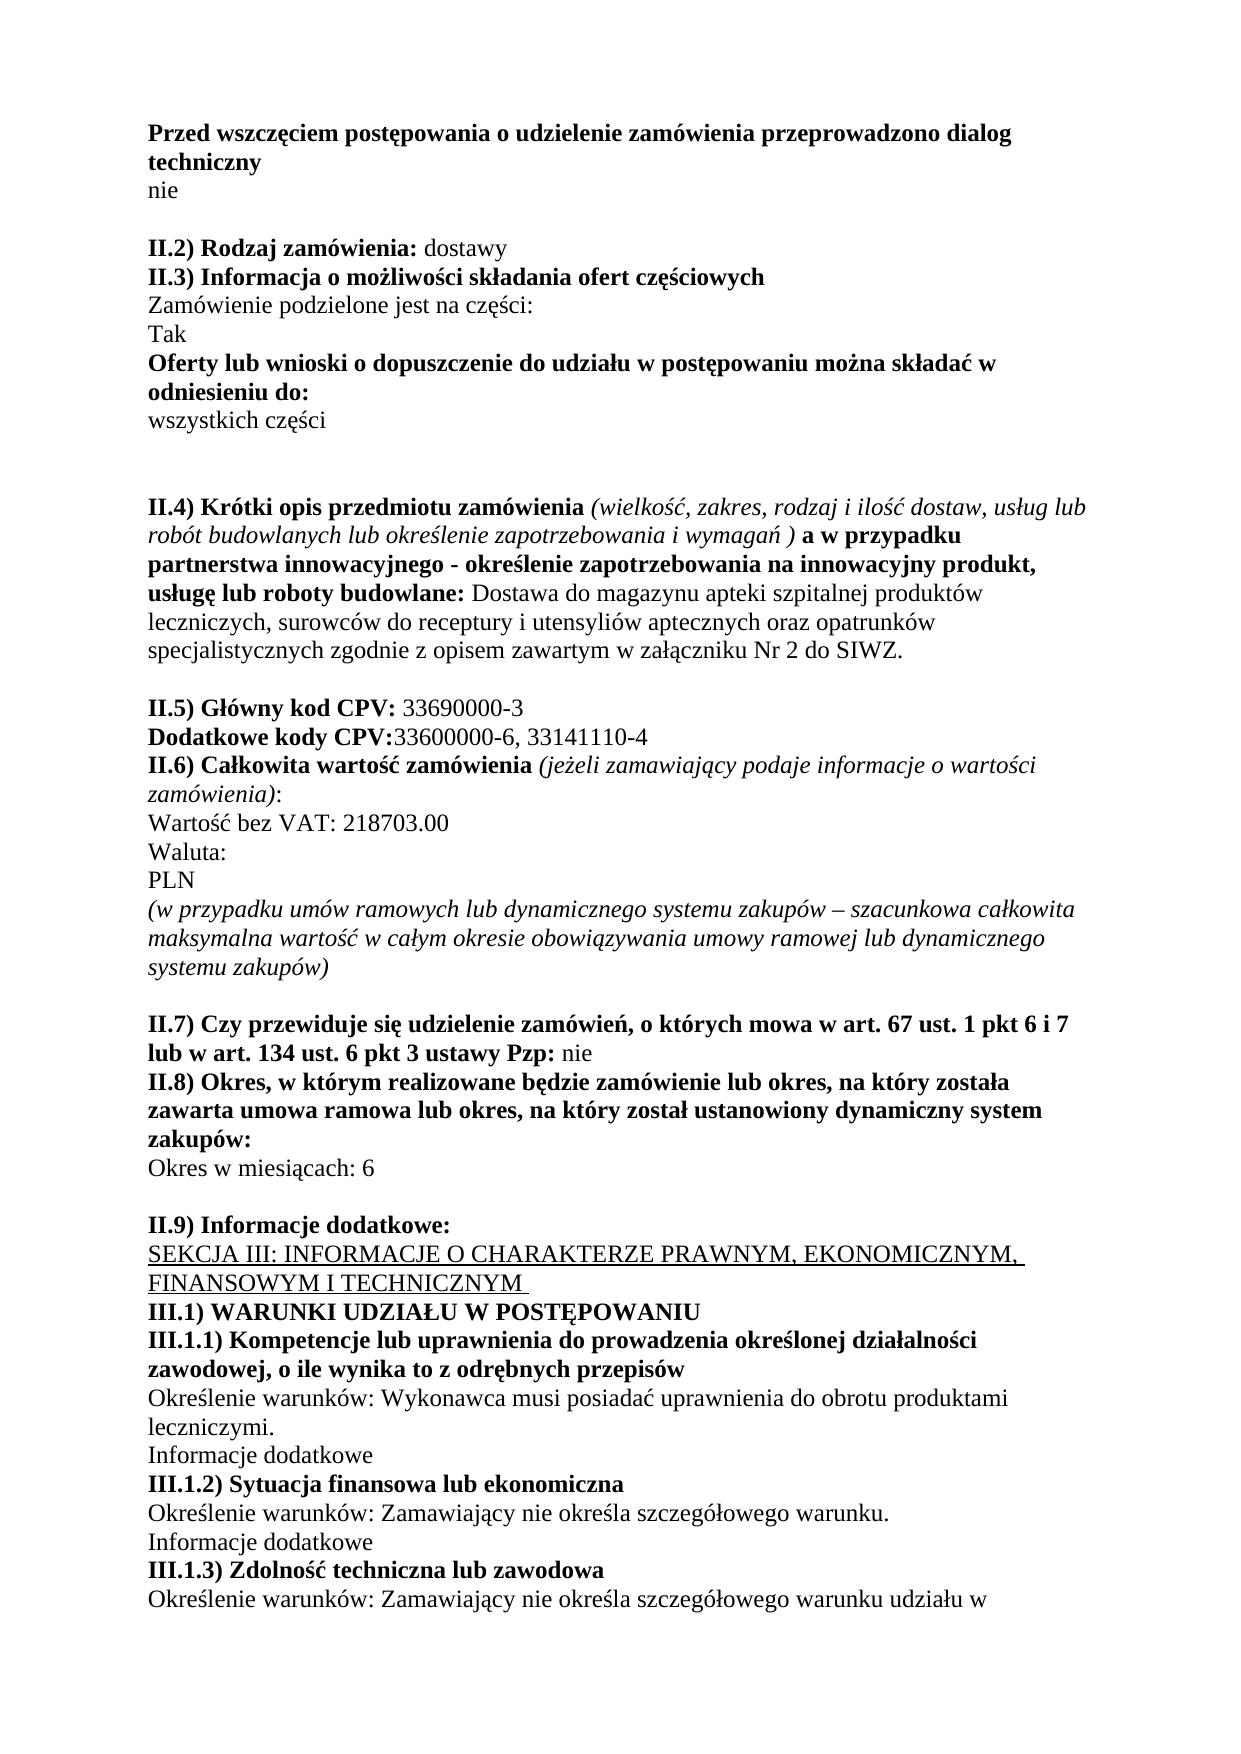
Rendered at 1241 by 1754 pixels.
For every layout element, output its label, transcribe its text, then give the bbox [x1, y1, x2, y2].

text nie [148, 176, 1093, 204]
text II.9) Informacje dodatkowe: [148, 1182, 1093, 1239]
text II.7) Czy przewiduje się udzielenie zamówień, o których mowa w art. 67 ust. 1 pkt 6 i 7 lub w art. 134 ust. 6 pkt 3 ustawy Pzp: nie II.8) Okres, w którym realizowane będzie zamówienie lub okres, na który została zawarta umowa ramowa lub okres, na który został ustanowiony dynamiczny system zakupów: [148, 981, 1093, 1153]
text Tak Oferty lub wnioski o dopuszczenie do udziału w postępowaniu można składać w odniesieniu do: wszystkich części [148, 319, 1093, 434]
text Okres w miesiącach: 6 [148, 1153, 1093, 1182]
text II.4) Krótki opis przedmiotu zamówienia (wielkość, zakres, rodzaj i ilość dostaw, usług lub robót budowlanych lub określenie zapotrzebowania i wymagań ) a w przypadku partnerstwa innowacyjnego - określenie zapotrzebowania na innowacyjny produkt, usługę lub roboty budowlane: Dostawa do magazynu apteki szpitalnej produktów leczniczych, surowców do receptury i utensyliów aptecznych oraz opatrunków specjalistycznych zgodnie z opisem zawartym w załączniku Nr 2 do SIWZ. II.5) Główny kod CPV: 33690000-3 Dodatkowe kody CPV:33600000-6, 33141110-4 II.6) Całkowita wartość zamówienia (jeżeli zamawiający podaje informacje o wartości zamówienia): Wartość bez VAT: 218703.00 Waluta: [148, 434, 1093, 866]
text II.2) Rodzaj zamówienia: dostawy II.3) Informacja o możliwości składania ofert częściowych Zamówienie podzielone jest na części: [148, 204, 1093, 319]
text SEKCJA III: INFORMACJE O CHARAKTERZE PRAWNYM, EKONOMICZNYM, FINANSOWYM I TECHNICZNYM [148, 1239, 1093, 1297]
text Przed wszczęciem postępowania o udzielenie zamówienia przeprowadzono dialog techniczny [148, 118, 1093, 176]
text III.1.1) Kompetencje lub uprawnienia do prowadzenia określonej działalności zawodowej, o ile wynika to z odrębnych przepisów Określenie warunków: Wykonawca musi posiadać uprawnienia do obrotu produktami leczniczymi. Informacje dodatkowe III.1.2) Sytuacja finansowa lub ekonomiczna Określenie warunków: Zamawiający nie określa szczegółowego warunku. Informacje dodatkowe III.1.3) Zdolność techniczna lub zawodowa Określenie warunków: Zamawiający nie określa szczegółowego warunku udziału w [148, 1326, 1093, 1613]
text III.1) WARUNKI UDZIAŁU W POSTĘPOWANIU [148, 1297, 1093, 1326]
text PLN (w przypadku umów ramowych lub dynamicznego systemu zakupów – szacunkowa całkowita maksymalna wartość w całym okresie obowiązywania umowy ramowej lub dynamicznego systemu zakupów) [148, 866, 1093, 981]
